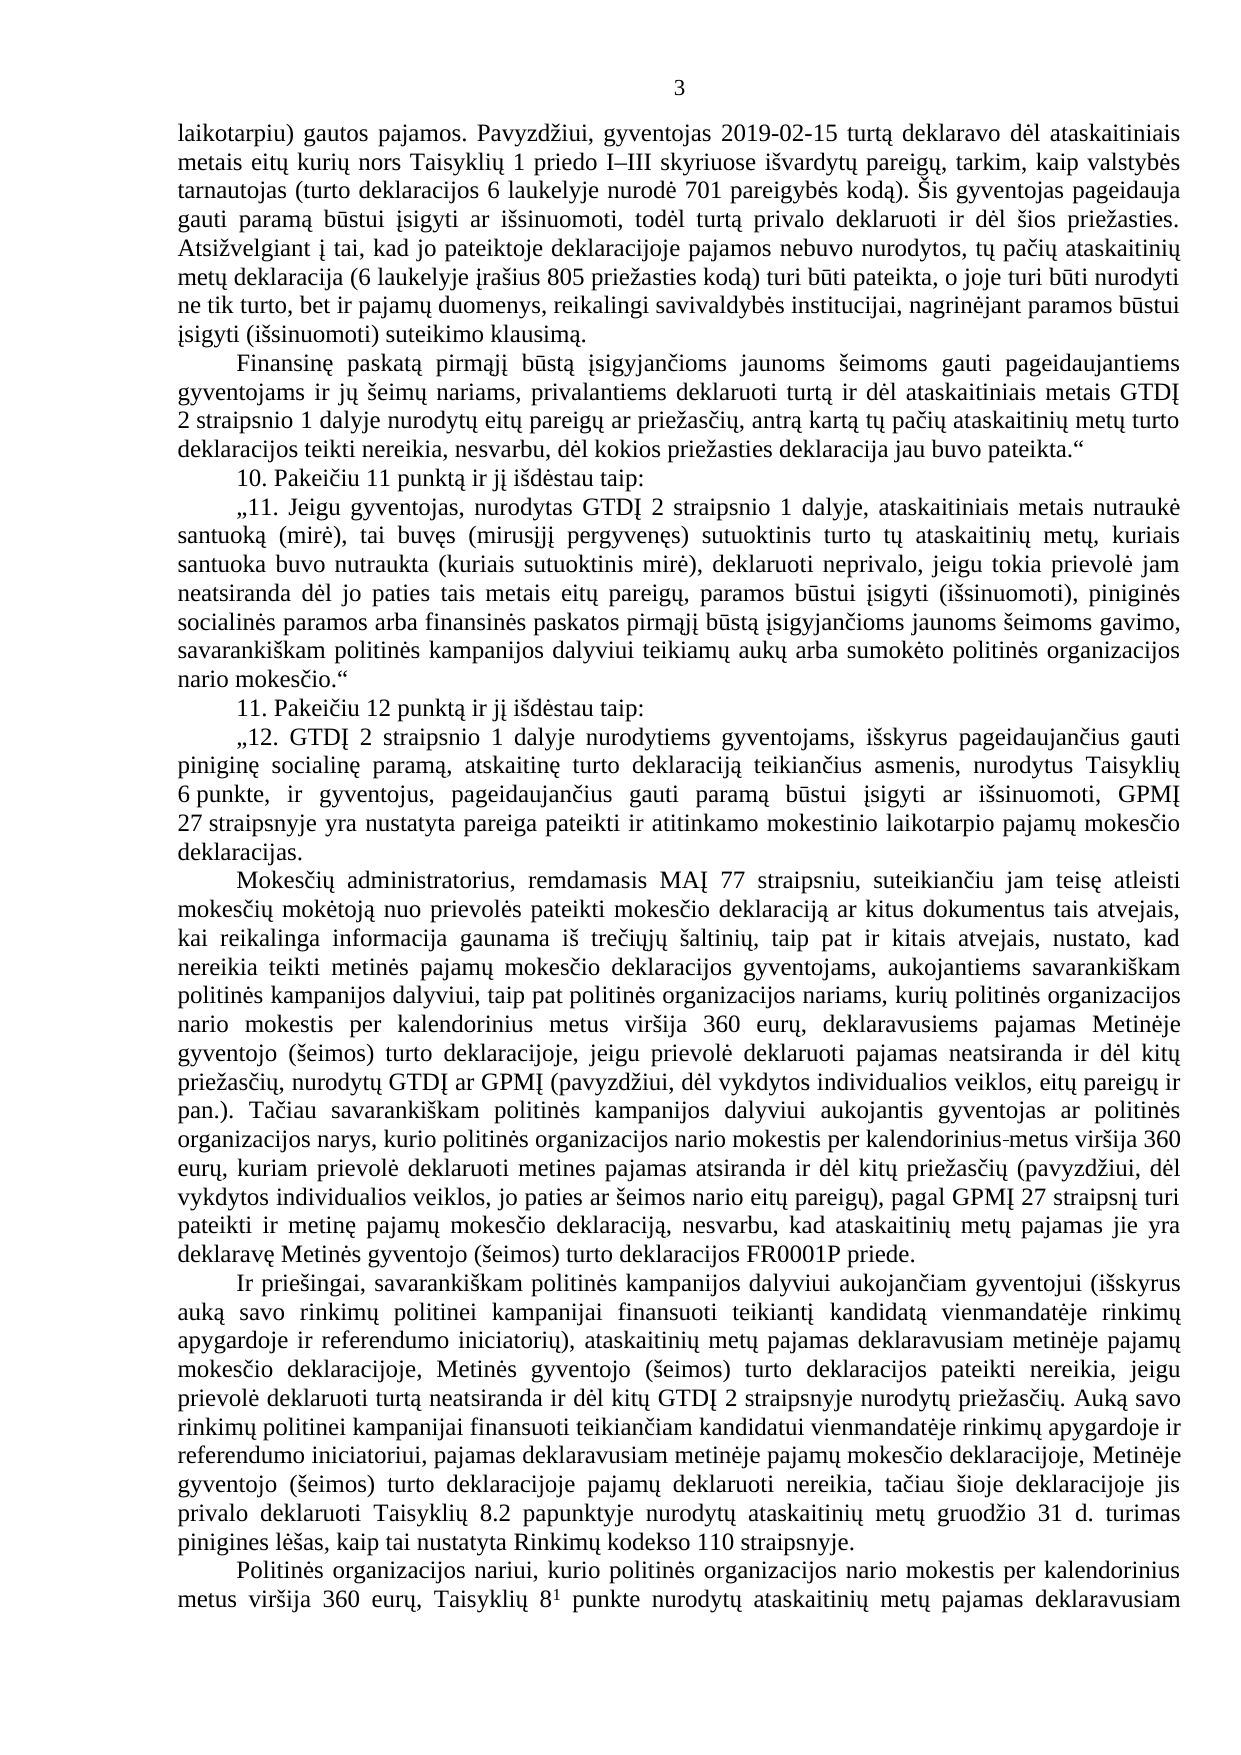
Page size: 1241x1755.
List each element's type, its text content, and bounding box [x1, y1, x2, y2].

text Politinės organizacijos nariui, kurio politinės organizacijos nario mokestis per kalendorinius metus viršija 360 eurų, Taisyklių 81 punkte nurodytų ataskaitinių metų pajamas deklaravusiam [177, 1556, 1181, 1613]
text „11. Jeigu gyventojas, nurodytas GTDĮ 2 straipsnio 1 dalyje, ataskaitiniais metais nutraukė santuoką (mirė), tai buvęs (mirusįjį pergyvenęs) sutuoktinis turto tų ataskaitinių metų, kuriais santuoka buvo nutraukta (kuriais sutuoktinis mirė), deklaruoti neprivalo, jeigu tokia prievolė jam neatsiranda dėl jo paties tais metais eitų pareigų, paramos būstui įsigyti (išsinuomoti), piniginės socialinės paramos arba finansinės paskatos pirmąjį būstą įsigyjančioms jaunoms šeimoms gavimo, savarankiškam politinės kampanijos dalyviui teikiamų aukų arba sumokėto politinės organizacijos nario mokesčio.“ [177, 492, 1181, 693]
text Mokesčių administratorius, remdamasis MAĮ 77 straipsniu, suteikiančiu jam teisę atleisti mokesčių mokėtoją nuo prievolės pateikti mokesčio deklaraciją ar kitus dokumentus tais atvejais, kai reikalinga informacija gaunama iš trečiųjų šaltinių, taip pat ir kitais atvejais, nustato, kad nereikia teikti metinės pajamų mokesčio deklaracijos gyventojams, aukojantiems savarankiškam politinės kampanijos dalyviui, taip pat politinės organizacijos nariams, kurių politinės organizacijos nario mokestis per kalendorinius metus viršija 360 eurų, deklaravusiems pajamas Metinėje gyventojo (šeimos) turto deklaracijoje, jeigu prievolė deklaruoti pajamas neatsiranda ir dėl kitų priežasčių, nurodytų GTDĮ ar GPMĮ (pavyzdžiui, dėl vykdytos individualios veiklos, eitų pareigų ir pan.). Tačiau savarankiškam politinės kampanijos dalyviui aukojantis gyventojas ar politinės organizacijos narys, kurio politinės organizacijos nario mokestis per kalendorinius metus viršija 360 eurų, kuriam prievolė deklaruoti metines pajamas atsiranda ir dėl kitų priežasčių (pavyzdžiui, dėl vykdytos individualios veiklos, jo paties ar šeimos nario eitų pareigų), pagal GPMĮ 27 straipsnį turi pateikti ir metinę pajamų mokesčio deklaraciją, nesvarbu, kad ataskaitinių metų pajamas jie yra deklaravę Metinės gyventojo (šeimos) turto deklaracijos FR0001P priede. [177, 866, 1181, 1268]
text „12. GTDĮ 2 straipsnio 1 dalyje nurodytiems gyventojams, išskyrus pageidaujančius gauti piniginę socialinę paramą, atskaitinę turto deklaraciją teikiančius asmenis, nurodytus Taisyklių 6 punkte, ir gyventojus, pageidaujančius gauti paramą būstui įsigyti ar išsinuomoti, GPMĮ 27 straipsnyje yra nustatyta pareiga pateikti ir atitinkamo mokestinio laikotarpio pajamų mokesčio deklaracijas. [177, 722, 1181, 866]
text 11. Pakeičiu 12 punktą ir jį išdėstau taip: [177, 693, 1181, 722]
text Finansinę paskatą pirmąjį būstą įsigyjančioms jaunoms šeimoms gauti pageidaujantiems gyventojams ir jų šeimų nariams, privalantiems deklaruoti turtą ir dėl ataskaitiniais metais GTDĮ 2 straipsnio 1 dalyje nurodytų eitų pareigų ar priežasčių, antrą kartą tų pačių ataskaitinių metų turto deklaracijos teikti nereikia, nesvarbu, dėl kokios priežasties deklaracija jau buvo pateikta.“ [177, 348, 1181, 463]
text laikotarpiu) gautos pajamos. Pavyzdžiui, gyventojas 2019-02-15 turtą deklaravo dėl ataskaitiniais metais eitų kurių nors Taisyklių 1 priedo I–III skyriuose išvardytų pareigų, tarkim, kaip valstybės tarnautojas (turto deklaracijos 6 laukelyje nurodė 701 pareigybės kodą). Šis gyventojas pageidauja gauti paramą būstui įsigyti ar išsinuomoti, todėl turtą privalo deklaruoti ir dėl šios priežasties. Atsižvelgiant į tai, kad jo pateiktoje deklaracijoje pajamos nebuvo nurodytos, tų pačių ataskaitinių metų deklaracija (6 laukelyje įrašius 805 priežasties kodą) turi būti pateikta, o joje turi būti nurodyti ne tik turto, bet ir pajamų duomenys, reikalingi savivaldybės institucijai, nagrinėjant paramos būstui įsigyti (išsinuomoti) suteikimo klausimą. [177, 118, 1181, 348]
text Ir priešingai, savarankiškam politinės kampanijos dalyviui aukojančiam gyventojui (išskyrus auką savo rinkimų politinei kampanijai finansuoti teikiantį kandidatą vienmandatėje rinkimų apygardoje ir referendumo iniciatorių), ataskaitinių metų pajamas deklaravusiam metinėje pajamų mokesčio deklaracijoje, Metinės gyventojo (šeimos) turto deklaracijos pateikti nereikia, jeigu prievolė deklaruoti turtą neatsiranda ir dėl kitų GTDĮ 2 straipsnyje nurodytų priežasčių. Auką savo rinkimų politinei kampanijai finansuoti teikiančiam kandidatui vienmandatėje rinkimų apygardoje ir referendumo iniciatoriui, pajamas deklaravusiam metinėje pajamų mokesčio deklaracijoje, Metinėje gyventojo (šeimos) turto deklaracijoje pajamų deklaruoti nereikia, tačiau šioje deklaracijoje jis privalo deklaruoti Taisyklių 8.2 papunktyje nurodytų ataskaitinių metų gruodžio 31 d. turimas pinigines lėšas, kaip tai nustatyta Rinkimų kodekso 110 straipsnyje. [177, 1268, 1181, 1556]
text 10. Pakeičiu 11 punktą ir jį išdėstau taip: [177, 463, 1181, 492]
